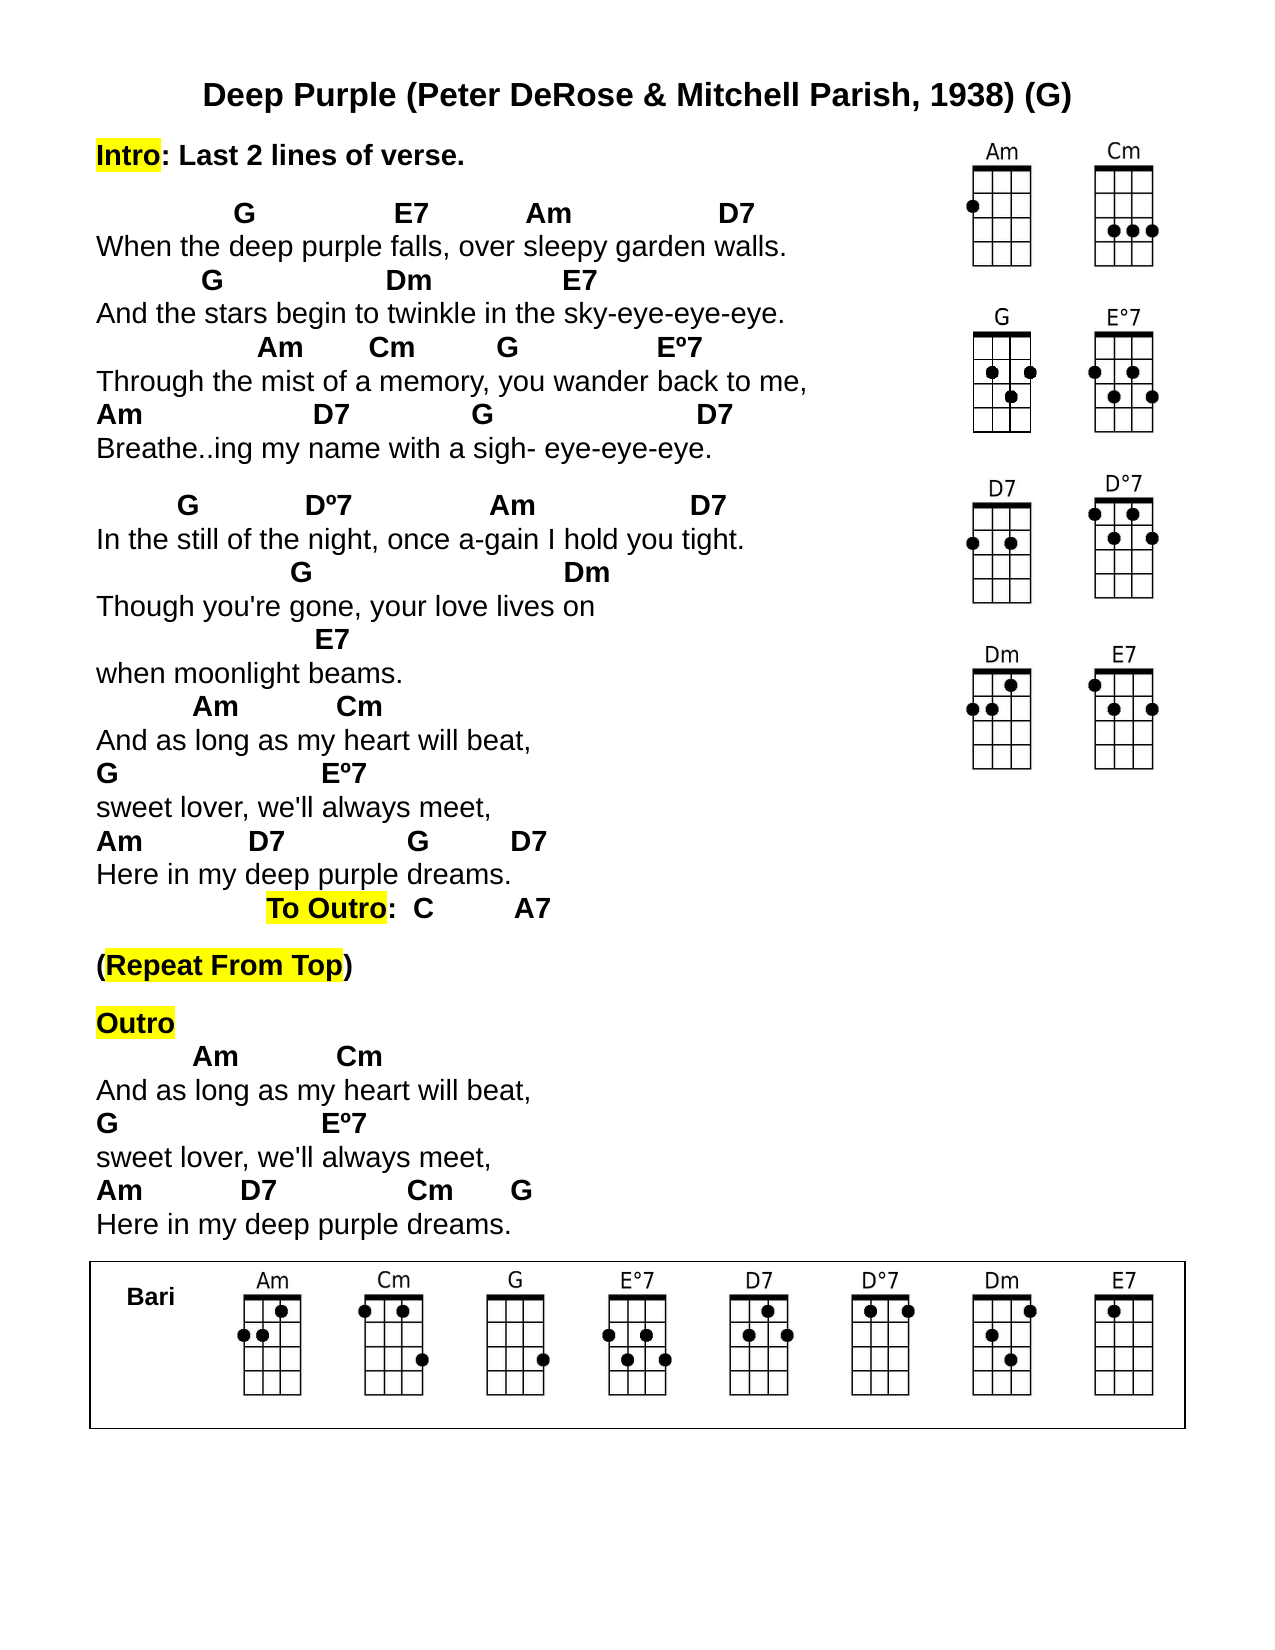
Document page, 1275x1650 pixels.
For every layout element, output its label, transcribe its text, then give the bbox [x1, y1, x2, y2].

table_cell [212, 1262, 333, 1428]
text Deep Purple (Peter DeRose & Mitchell Parish, 1938) (G) [90, 75, 1185, 113]
picture [581, 1267, 694, 1418]
table_cell [698, 1262, 820, 1428]
table_cell [941, 1262, 1063, 1428]
table_cell [1063, 802, 1185, 1261]
table_cell Bari [91, 1262, 212, 1428]
table_cell [1063, 465, 1185, 636]
table_cell [820, 1262, 941, 1428]
table_cell [455, 1262, 577, 1428]
picture [1067, 138, 1181, 289]
picture [824, 1267, 937, 1418]
picture [702, 1267, 816, 1418]
table_cell [333, 1262, 455, 1428]
table_cell [1063, 299, 1185, 465]
table_header Intro: Last 2 lines of verse. G E7 Am D7 When the deep purple falls, over sleepy garden walls. G Dm E7 And the stars begin to twinkle in the sky-eye-eye-eye. Am Cm G Eº7 Through the mist of a memory, you wander back to me, Am D7 G D7 Breathe..ing my name with a sigh- eye-eye-eye. G Dº7 Am D7 In the still of the night, once a-gain I hold you tight. G Dm Though you're gone, your love lives on E7 when moonlight beams. Am Cm And as long as my heart will beat, G Eº7 sweet lover, we'll always meet, Am D7 G D7 Here in my deep purple dreams. To Outro: C A7 (Repeat From Top) Outro Am Cm And as long as my heart will beat, G Eº7 sweet lover, we'll always meet, Am D7 Cm G Here in my deep purple dreams. [90, 133, 941, 1261]
picture [1067, 470, 1181, 621]
table_header [1063, 133, 1185, 299]
picture [946, 641, 1059, 792]
table_cell [1063, 636, 1185, 802]
picture [946, 1267, 1059, 1418]
picture [946, 138, 1059, 289]
picture [1067, 304, 1181, 455]
picture [946, 304, 1059, 455]
table_cell [577, 1262, 698, 1428]
picture [459, 1267, 572, 1418]
table_cell [1063, 1262, 1184, 1428]
picture [337, 1267, 451, 1418]
table_cell [941, 465, 1063, 636]
picture [946, 475, 1059, 626]
picture [1067, 1267, 1181, 1418]
picture [1067, 641, 1181, 792]
picture [216, 1267, 329, 1418]
table_header [941, 133, 1063, 299]
table_cell [941, 636, 1063, 802]
table_cell [941, 299, 1063, 465]
table_cell [941, 802, 1063, 1261]
